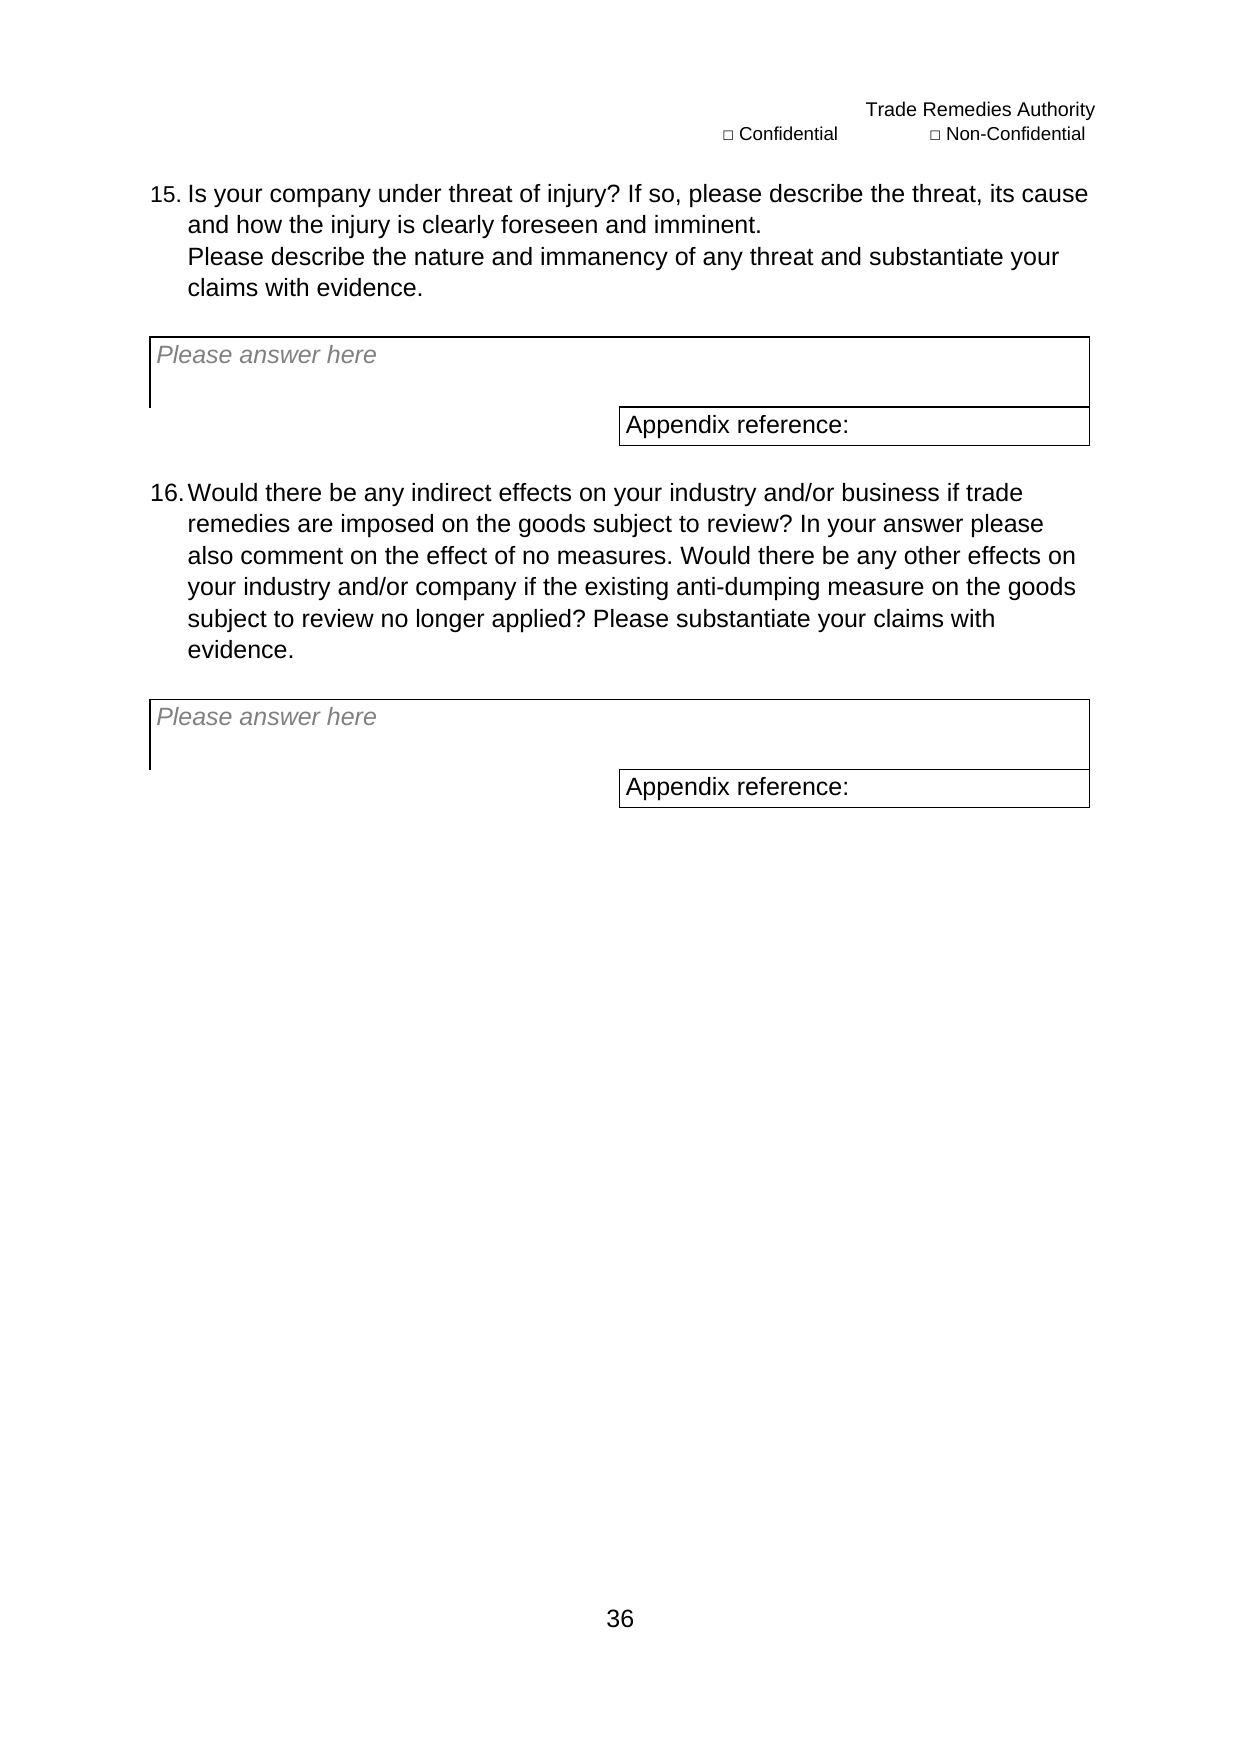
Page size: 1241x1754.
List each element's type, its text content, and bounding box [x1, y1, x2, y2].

table_cell [150, 770, 619, 807]
table_header Please answer here [151, 338, 1089, 406]
table_cell Appendix reference: [620, 770, 1089, 807]
list Is your company under threat of injury? If so, please describe the threat, its cause and how the injury is clearly foreseen and imminent. [150, 179, 1090, 239]
table_header Please answer here [151, 700, 1089, 768]
table_cell Appendix reference: [620, 408, 1089, 445]
list Please describe the nature and immanency of any threat and substantiate your claims with evidence. [187, 242, 1090, 302]
list Would there be any indirect effects on your industry and/or business if trade remedies are imposed on the goods subject to review? In your answer please also comment on the effect of no measures. Would there be any other effects on your industry and/or company if the existing anti-dumping measure on the goods subject to review no longer applied? Please substantiate your claims with evidence. [150, 477, 1090, 664]
table_cell [150, 408, 619, 445]
